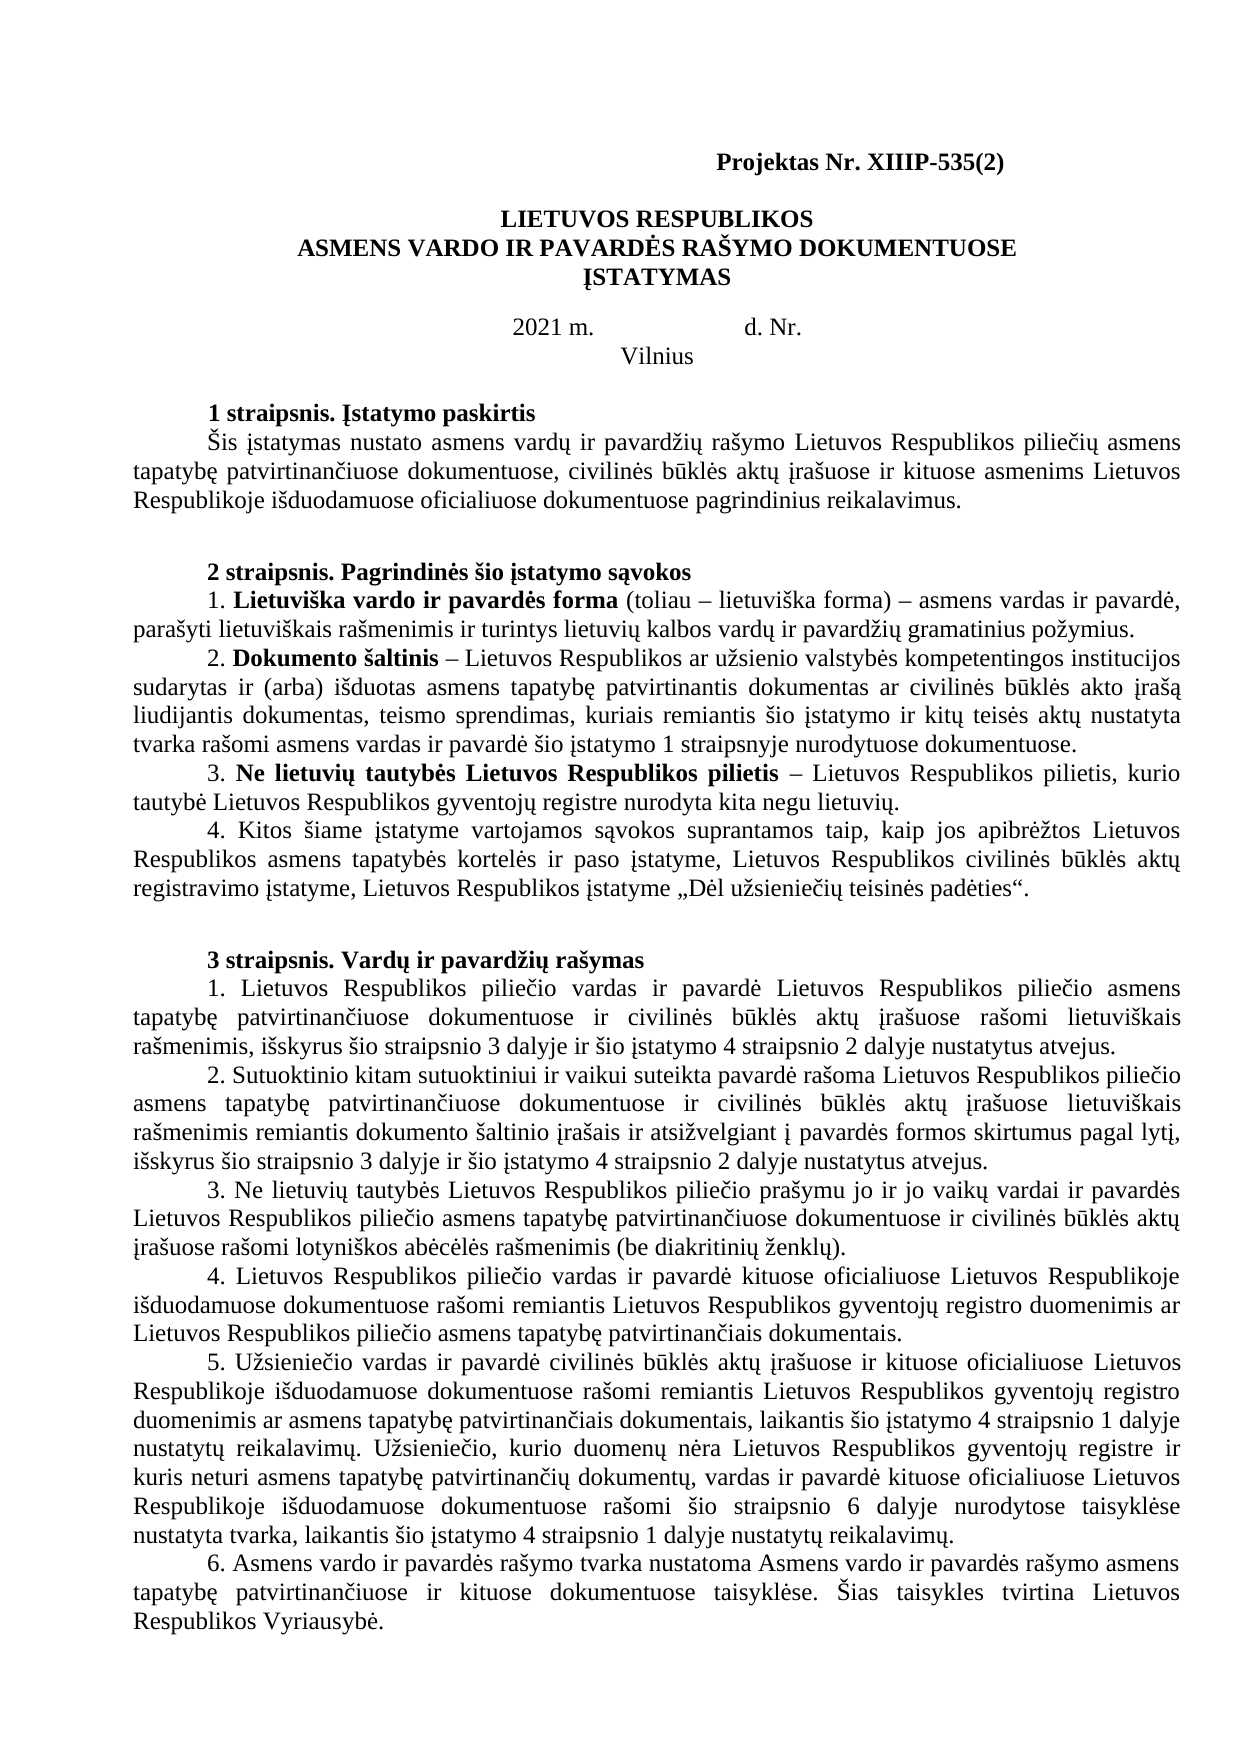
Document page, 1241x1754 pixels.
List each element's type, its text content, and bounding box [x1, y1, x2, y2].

text 6. Asmens vardo ir pavardės rašymo tvarka nustatoma Asmens vardo ir pavardės rašymo asmens tapatybę patvirtinančiuose ir kituose dokumentuose taisyklėse. Šias taisykles tvirtina Lietuvos Respublikos Vyriausybė. [133, 1548, 1181, 1635]
text Šis įstatymas nustato asmens vardų ir pavardžių rašymo Lietuvos Respublikos piliečių asmens tapatybę patvirtinančiuose dokumentuose, civilinės būklės aktų įrašuose ir kituose asmenims Lietuvos Respublikoje išduodamuose oficialiuose dokumentuose pagrindinius reikalavimus. [133, 427, 1181, 513]
text 4. Kitos šiame įstatyme vartojamos sąvokos suprantamos taip, kaip jos apibrėžtos Lietuvos Respublikos asmens tapatybės kortelės ir paso įstatyme, Lietuvos Respublikos civilinės būklės aktų registravimo įstatyme, Lietuvos Respublikos įstatyme „Dėl užsieniečių teisinės padėties“. [133, 815, 1181, 902]
text Vilnius [133, 341, 1181, 370]
text 3 straipsnis. Vardų ir pavardžių rašymas [133, 945, 1181, 973]
text 2. Dokumento šaltinis – Lietuvos Respublikos ar užsienio valstybės kompetentingos institucijos sudarytas ir (arba) išduotas asmens tapatybę patvirtinantis dokumentas ar civilinės būklės akto įrašą liudijantis dokumentas, teismo sprendimas, kuriais remiantis šio įstatymo ir kitų teisės aktų nustatyta tvarka rašomi asmens vardas ir pavardė šio įstatymo 1 straipsnyje nurodytuose dokumentuose. [133, 643, 1181, 758]
text 2021 m. d. Nr. [133, 312, 1181, 341]
text 3. Ne lietuvių tautybės Lietuvos Respublikos pilietis – Lietuvos Respublikos pilietis, kurio tautybė Lietuvos Respublikos gyventojų registre nurodyta kita negu lietuvių. [133, 758, 1181, 815]
text 2 straipsnis. Pagrindinės šio įstatymo sąvokos [133, 557, 1181, 585]
text 1. Lietuviška vardo ir pavardės forma (toliau – lietuviška forma) – asmens vardas ir pavardė, parašyti lietuviškais rašmenimis ir turintys lietuvių kalbos vardų ir pavardžių gramatinius požymius. [133, 585, 1181, 643]
text ĮSTATYMAS [133, 262, 1181, 291]
text 1. Lietuvos Respublikos piliečio vardas ir pavardė Lietuvos Respublikos piliečio asmens tapatybę patvirtinančiuose dokumentuose ir civilinės būklės aktų įrašuose rašomi lietuviškais rašmenimis, išskyrus šio straipsnio 3 dalyje ir šio įstatymo 4 straipsnio 2 dalyje nustatytus atvejus. [133, 973, 1181, 1060]
text 4. Lietuvos Respublikos piliečio vardas ir pavardė kituose oficialiuose Lietuvos Respublikoje išduodamuose dokumentuose rašomi remiantis Lietuvos Respublikos gyventojų registro duomenimis ar Lietuvos Respublikos piliečio asmens tapatybę patvirtinančiais dokumentais. [133, 1261, 1181, 1347]
text 5. Užsieniečio vardas ir pavardė civilinės būklės aktų įrašuose ir kituose oficialiuose Lietuvos Respublikoje išduodamuose dokumentuose rašomi remiantis Lietuvos Respublikos gyventojų registro duomenimis ar asmens tapatybę patvirtinančiais dokumentais, laikantis šio įstatymo 4 straipsnio 1 dalyje nustatytų reikalavimų. Užsieniečio, kurio duomenų nėra Lietuvos Respublikos gyventojų registre ir kuris neturi asmens tapatybę patvirtinančių dokumentų, vardas ir pavardė kituose oficialiuose Lietuvos Respublikoje išduodamuose dokumentuose rašomi šio straipsnio 6 dalyje nurodytose taisyklėse nustatyta tvarka, laikantis šio įstatymo 4 straipsnio 1 dalyje nustatytų reikalavimų. [133, 1347, 1181, 1548]
text LIETUVOS RESPUBLIKOS [133, 204, 1181, 233]
text 1 straipsnis. Įstatymo paskirtis [208, 398, 1181, 427]
text ASMENS VARDO IR PAVARDĖS RAŠYMO DOKUMENTUOSE [133, 233, 1181, 262]
text 3. Ne lietuvių tautybės Lietuvos Respublikos piliečio prašymu jo ir jo vaikų vardai ir pavardės Lietuvos Respublikos piliečio asmens tapatybę patvirtinančiuose dokumentuose ir civilinės būklės aktų įrašuose rašomi lotyniškos abėcėlės rašmenimis (be diakritinių ženklų). [133, 1175, 1181, 1261]
text Projektas Nr. XIIIP-535(2) [208, 147, 1004, 176]
text 2. Sutuoktinio kitam sutuoktiniui ir vaikui suteikta pavardė rašoma Lietuvos Respublikos piliečio asmens tapatybę patvirtinančiuose dokumentuose ir civilinės būklės aktų įrašuose lietuviškais rašmenimis remiantis dokumento šaltinio įrašais ir atsižvelgiant į pavardės formos skirtumus pagal lytį, išskyrus šio straipsnio 3 dalyje ir šio įstatymo 4 straipsnio 2 dalyje nustatytus atvejus. [133, 1060, 1181, 1175]
